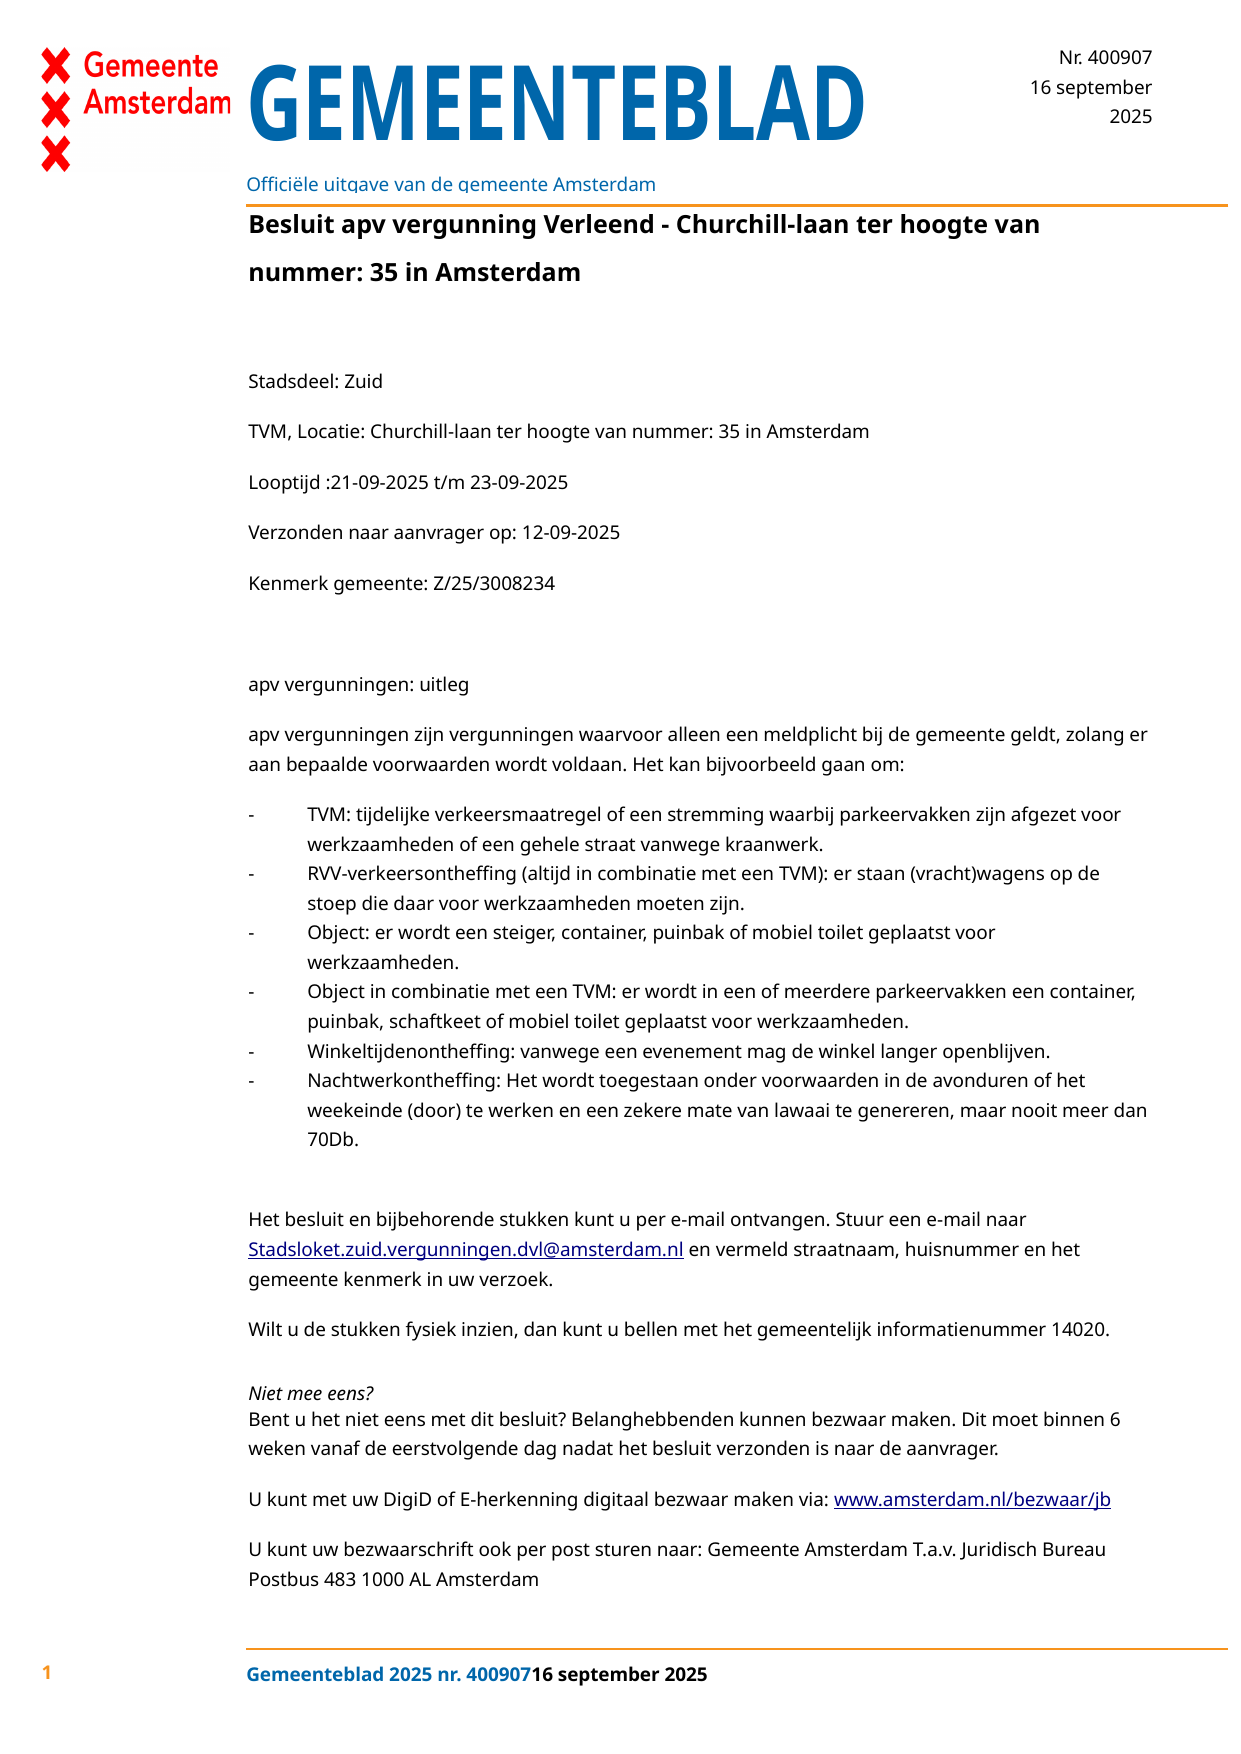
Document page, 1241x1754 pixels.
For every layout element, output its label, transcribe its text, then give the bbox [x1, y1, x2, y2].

text U kunt met uw DigiD of E-herkenning digitaal bezwaar maken via: www.amsterdam.nl/bezwaar/jb [248, 1486, 1152, 1512]
text Stadsdeel: Zuid [248, 368, 1152, 394]
text Het besluit en bijbehorende stukken kunt u per e-mail ontvangen. Stuur een e-mail naar Stadsloket.zuid.vergunningen.dvl@amsterdam.nl en vermeld straatnaam, huisnummer en het gemeente kenmerk in uw verzoek. [248, 1207, 1152, 1292]
text apv vergunningen zijn vergunningen waarvoor alleen een meldplicht bij de gemeente geldt, zolang er aan bepaalde voorwaarden wordt voldaan. Het kan bijvoorbeeld gaan om: [248, 721, 1152, 777]
text Besluit apv vergunning Verleend - Churchill-laan ter hoogte van nummer: 35 in Amsterdam [248, 207, 1152, 288]
text Niet mee eens? [248, 1380, 1152, 1406]
text Wilt u de stukken fysiek inzien, dan kunt u bellen met het gemeentelijk informatienummer 14020. [248, 1316, 1152, 1342]
list TVM: tijdelijke verkeersmaatregel of een stremming waarbij parkeervakken zijn afgezet voor werkzaamheden of een gehele straat vanwege kraanwerk. [248, 801, 1152, 857]
text Looptijd :21-09-2025 t/m 23-09-2025 [248, 469, 1152, 495]
text Kenmerk gemeente: Z/25/3008234 [248, 570, 1152, 596]
list Nachtwerkontheffing: Het wordt toegestaan onder voorwaarden in de avonduren of het weekeinde (door) te werken en een zekere mate van lawaai te genereren, maar nooit meer dan 70Db. [248, 1067, 1152, 1152]
picture [41, 47, 231, 172]
text TVM, Locatie: Churchill-laan ter hoogte van nummer: 35 in Amsterdam [248, 419, 1152, 444]
text Bent u het niet eens met dit besluit? Belanghebbenden kunnen bezwaar maken. Dit moet binnen 6 weken vanaf de eerstvolgende dag nadat het besluit verzonden is naar de aanvrager. [248, 1406, 1152, 1461]
text Verzonden naar aanvrager op: 12-09-2025 [248, 519, 1152, 545]
text U kunt uw bezwaarschrift ook per post sturen naar: Gemeente Amsterdam T.a.v. Juridisch Bureau Postbus 483 1000 AL Amsterdam [248, 1536, 1152, 1592]
text apv vergunningen: uitleg [248, 671, 1152, 697]
list Winkeltijdenontheffing: vanwege een evenement mag de winkel langer openblijven. [248, 1038, 1152, 1064]
list Object: er wordt een steiger, container, puinbak of mobiel toilet geplaatst voor werkzaamheden. [248, 919, 1152, 975]
list Object in combinatie met een TVM: er wordt in een of meerdere parkeervakken een container, puinbak, schaftkeet of mobiel toilet geplaatst voor werkzaamheden. [248, 979, 1152, 1034]
list RVV-verkeersontheffing (altijd in combinatie met een TVM): er staan (vracht)wagens op de stoep die daar voor werkzaamheden moeten zijn. [248, 860, 1152, 916]
